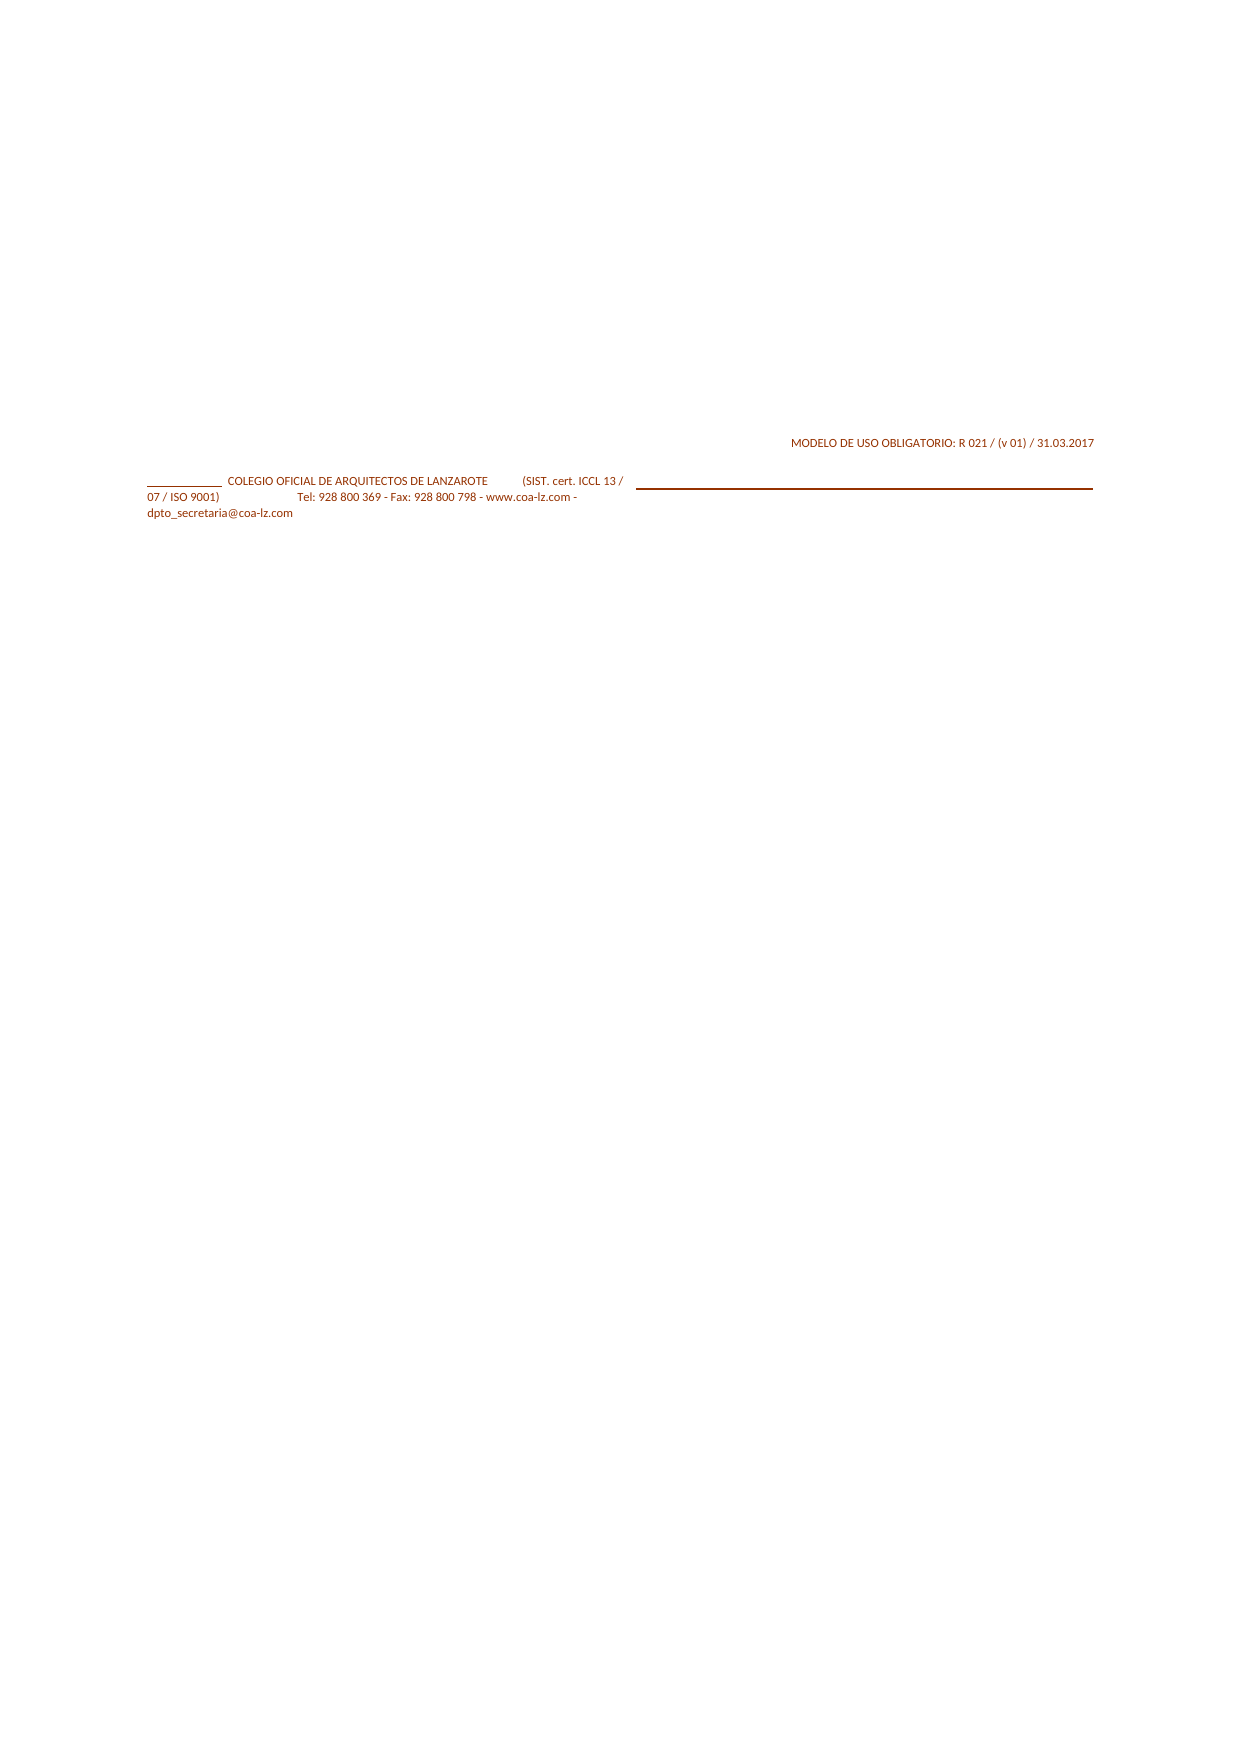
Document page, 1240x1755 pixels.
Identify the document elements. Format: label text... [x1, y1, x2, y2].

text MODELO DE USO OBLIGATORIO: R 021 / (v 01) / 31.03.2017 [146, 429, 1097, 452]
text COLEGIO OFICIAL DE ARQUITECTOS DE LANZAROTE (SIST. cert. ICCL 13 / 07 / ISO 9001) Tel: 928 800 369 - Fax: 928 800 798 - www.coa-lz.com - dpto_secretaria@coa-lz.com [147, 473, 1097, 520]
